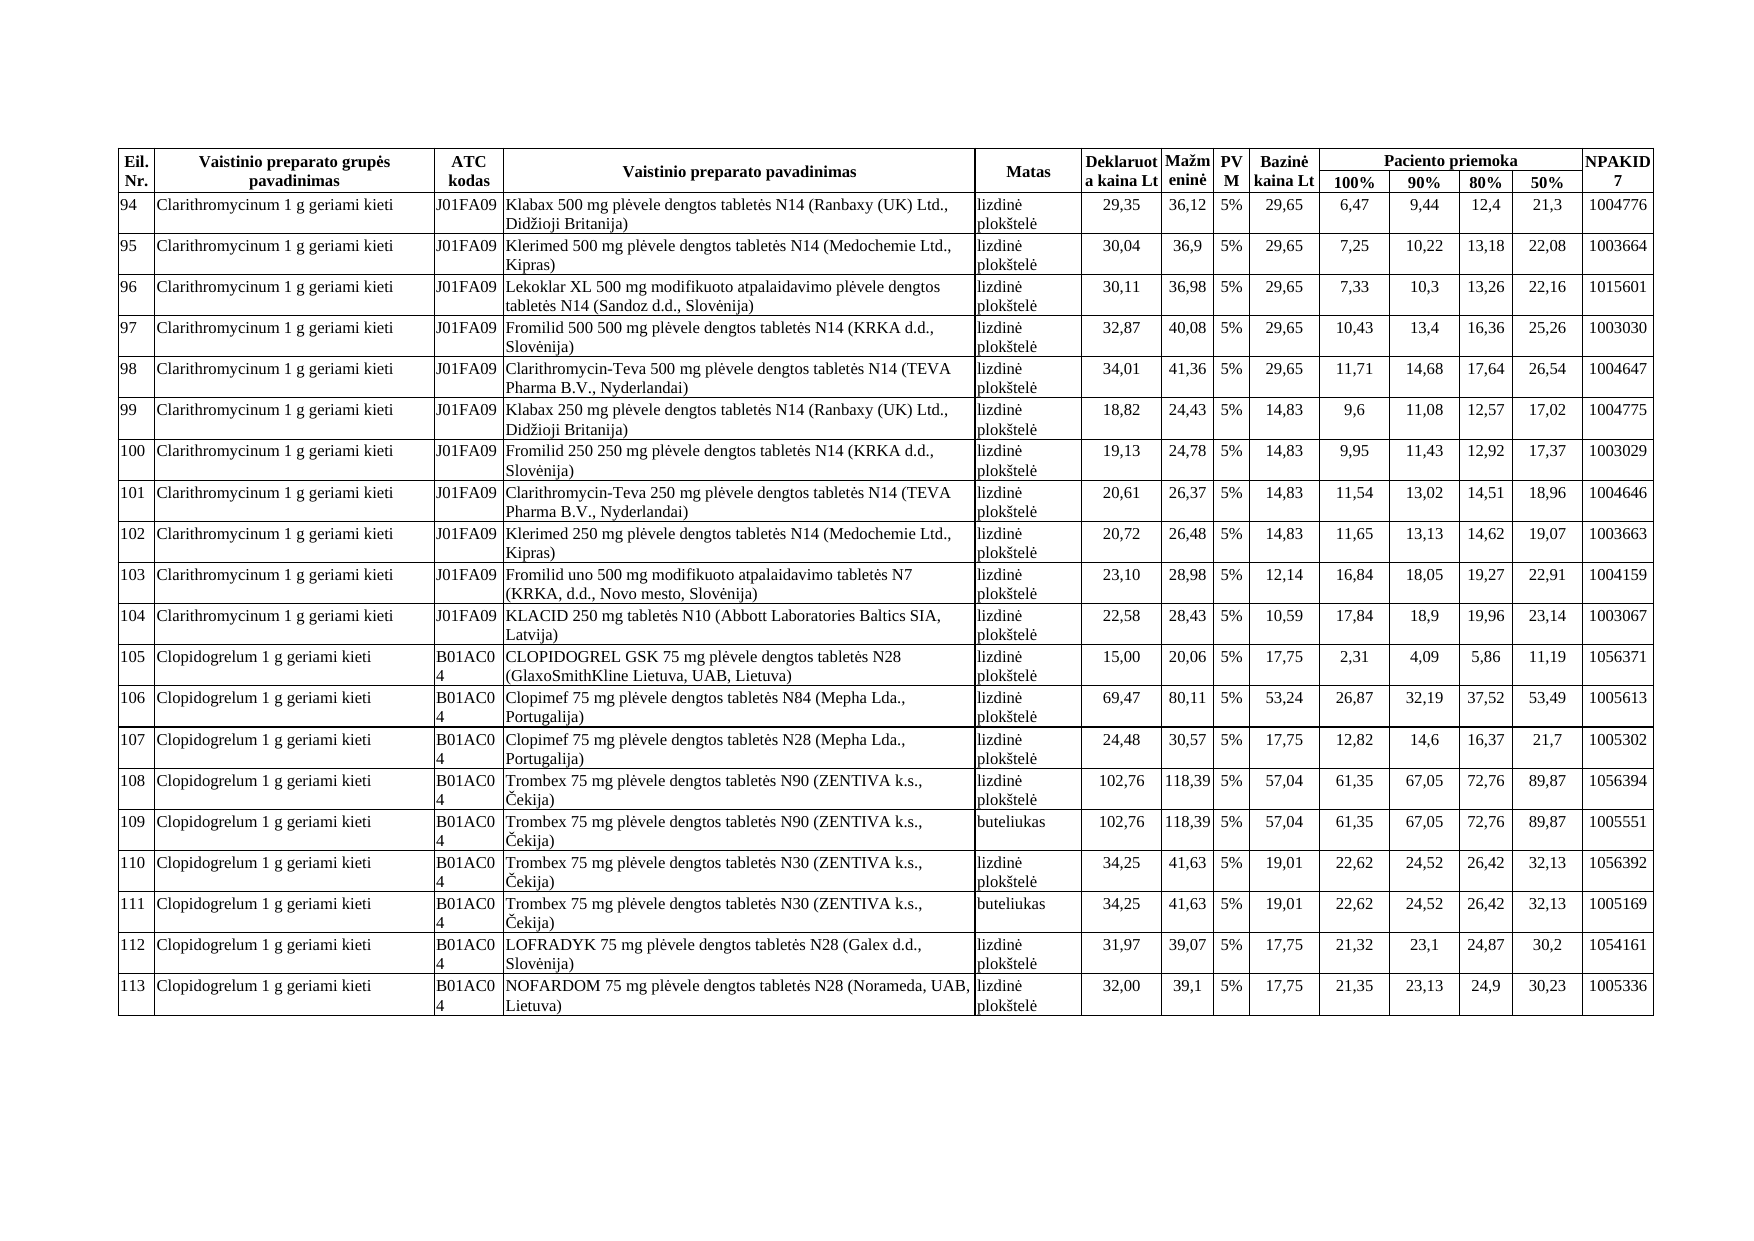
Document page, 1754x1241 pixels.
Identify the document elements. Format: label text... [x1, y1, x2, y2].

table_cell 12,82 [1320, 728, 1389, 768]
table_cell 5% [1214, 686, 1249, 726]
table_cell J01FA09 [435, 193, 503, 233]
table_cell 22,58 [1082, 604, 1161, 644]
table_cell 10,59 [1250, 604, 1319, 644]
table_cell 1004159 [1583, 563, 1653, 603]
table_cell 28,98 [1162, 563, 1213, 603]
table_cell 30,2 [1513, 933, 1582, 973]
table_cell B01AC04 [435, 810, 503, 850]
table_cell J01FA09 [435, 481, 503, 521]
table_cell 5% [1214, 892, 1249, 932]
table_cell 26,87 [1320, 686, 1389, 726]
table_cell 19,01 [1250, 892, 1319, 932]
table_cell 99 [119, 398, 154, 438]
table_cell 39,07 [1162, 933, 1213, 973]
table_cell Clarithromycinum 1 g geriami kieti [155, 563, 434, 603]
table_cell 21,3 [1513, 193, 1582, 233]
table_cell 53,24 [1250, 686, 1319, 726]
table_cell 24,52 [1390, 851, 1459, 891]
table_cell lizdinė plokštelė [976, 481, 1081, 521]
table_cell 11,71 [1320, 357, 1389, 397]
table_cell 17,75 [1250, 933, 1319, 973]
table_cell 29,35 [1082, 193, 1161, 233]
table_cell 10,22 [1390, 234, 1459, 274]
table_cell Clarithromycinum 1 g geriami kieti [155, 398, 434, 438]
table_cell 26,48 [1162, 522, 1213, 562]
table_cell 13,13 [1390, 522, 1459, 562]
table_cell 19,01 [1250, 851, 1319, 891]
table_cell 29,65 [1250, 234, 1319, 274]
table_cell Clarithromycinum 1 g geriami kieti [155, 357, 434, 397]
table_cell 57,04 [1250, 810, 1319, 850]
table_cell 1005302 [1583, 728, 1653, 768]
table_cell NOFARDOM 75 mg plėvele dengtos tabletės N28 (Norameda, UAB, Lietuva) [504, 974, 974, 1014]
table_cell Klabax 250 mg plėvele dengtos tabletės N14 (Ranbaxy (UK) Ltd., Didžioji Britanija) [504, 398, 974, 438]
table_cell lizdinė plokštelė [976, 933, 1081, 973]
table_cell 22,16 [1513, 275, 1582, 315]
table_cell 20,06 [1162, 645, 1213, 685]
table_cell 24,9 [1460, 974, 1512, 1014]
table_cell 1005336 [1583, 974, 1653, 1014]
table_cell 72,76 [1460, 769, 1512, 809]
table_cell Clarithromycinum 1 g geriami kieti [155, 522, 434, 562]
table_cell 109 [119, 810, 154, 850]
table_cell 16,36 [1460, 316, 1512, 356]
table_cell 36,12 [1162, 193, 1213, 233]
table_cell 1004647 [1583, 357, 1653, 397]
table_cell 100% [1320, 171, 1389, 192]
table_cell Clarithromycin-Teva 500 mg plėvele dengtos tabletės N14 (TEVA Pharma B.V., Nyderlandai) [504, 357, 974, 397]
table_cell 106 [119, 686, 154, 726]
table_cell 30,11 [1082, 275, 1161, 315]
table_cell 98 [119, 357, 154, 397]
table_cell 1003664 [1583, 234, 1653, 274]
table_cell 102 [119, 522, 154, 562]
table_cell lizdinė plokštelė [976, 974, 1081, 1014]
table_header Vaistinio preparato pavadinimas [504, 149, 974, 192]
table_cell 11,43 [1390, 440, 1459, 479]
table_cell 19,13 [1082, 440, 1161, 479]
table_cell buteliukas [976, 892, 1081, 932]
table_cell lizdinė plokštelė [976, 604, 1081, 644]
table_cell 13,4 [1390, 316, 1459, 356]
table_cell 90% [1390, 171, 1459, 192]
table_cell 96 [119, 275, 154, 315]
table_cell 19,96 [1460, 604, 1512, 644]
table_cell 11,19 [1513, 645, 1582, 685]
table_cell 32,13 [1513, 851, 1582, 891]
table_cell 30,57 [1162, 728, 1213, 768]
table_header Mažmeninė kaina Lt [1162, 149, 1213, 192]
table_cell 23,14 [1513, 604, 1582, 644]
table_cell B01AC04 [435, 892, 503, 932]
table_cell 4,09 [1390, 645, 1459, 685]
table_cell Clopidogrelum 1 g geriami kieti [155, 728, 434, 768]
table_cell 20,61 [1082, 481, 1161, 521]
table_cell 16,37 [1460, 728, 1512, 768]
table_cell 17,02 [1513, 398, 1582, 438]
table_cell Fromilid 500 500 mg plėvele dengtos tabletės N14 (KRKA d.d., Slovėnija) [504, 316, 974, 356]
table_cell Clarithromycinum 1 g geriami kieti [155, 234, 434, 274]
table_cell 118,39 [1162, 810, 1213, 850]
table_cell 113 [119, 974, 154, 1014]
table_cell 2,31 [1320, 645, 1389, 685]
table_cell B01AC04 [435, 974, 503, 1014]
table_cell 5% [1214, 440, 1249, 479]
table_cell 1056394 [1583, 769, 1653, 809]
table_cell 34,25 [1082, 892, 1161, 932]
table_cell 12,57 [1460, 398, 1512, 438]
table_cell 5% [1214, 481, 1249, 521]
table_cell 1005613 [1583, 686, 1653, 726]
table_cell 5% [1214, 604, 1249, 644]
table_cell 18,96 [1513, 481, 1582, 521]
table_cell 31,97 [1082, 933, 1161, 973]
table_cell 5% [1214, 357, 1249, 397]
table_cell CLOPIDOGREL GSK 75 mg plėvele dengtos tabletės N28 (GlaxoSmithKline Lietuva, UAB, Lietuva) [504, 645, 974, 685]
table_cell 30,23 [1513, 974, 1582, 1014]
table_cell 29,65 [1250, 275, 1319, 315]
table_cell 95 [119, 234, 154, 274]
table_cell 19,27 [1460, 563, 1512, 603]
table_cell 34,01 [1082, 357, 1161, 397]
table_cell Clarithromycinum 1 g geriami kieti [155, 440, 434, 479]
table_cell 5% [1214, 728, 1249, 768]
table_cell lizdinė plokštelė [976, 234, 1081, 274]
table_cell 24,43 [1162, 398, 1213, 438]
table_cell 108 [119, 769, 154, 809]
table_cell lizdinė plokštelė [976, 686, 1081, 726]
table_cell 10,3 [1390, 275, 1459, 315]
table_cell 5% [1214, 234, 1249, 274]
table_cell 34,25 [1082, 851, 1161, 891]
table_cell lizdinė plokštelė [976, 728, 1081, 768]
table_cell lizdinė plokštelė [976, 193, 1081, 233]
table_cell 30,04 [1082, 234, 1161, 274]
table_cell 5% [1214, 193, 1249, 233]
table_cell 11,54 [1320, 481, 1389, 521]
table_cell 23,13 [1390, 974, 1459, 1014]
table_cell Trombex 75 mg plėvele dengtos tabletės N90 (ZENTIVA k.s., Čekija) [504, 810, 974, 850]
table_cell 12,4 [1460, 193, 1512, 233]
table_cell 32,00 [1082, 974, 1161, 1014]
table_cell 1015601 [1583, 275, 1653, 315]
table_cell Klerimed 250 mg plėvele dengtos tabletės N14 (Medochemie Ltd., Kipras) [504, 522, 974, 562]
table_cell B01AC04 [435, 769, 503, 809]
table_header Paciento priemoka [1320, 149, 1582, 169]
table_cell 22,08 [1513, 234, 1582, 274]
table_cell J01FA09 [435, 398, 503, 438]
table_cell 80,11 [1162, 686, 1213, 726]
table_header Deklaruota kaina Lt [1082, 149, 1161, 192]
table_cell 18,82 [1082, 398, 1161, 438]
table_cell 5% [1214, 398, 1249, 438]
table_cell 17,37 [1513, 440, 1582, 479]
table_cell 24,48 [1082, 728, 1161, 768]
table_cell 5% [1214, 316, 1249, 356]
table_cell 17,75 [1250, 645, 1319, 685]
table_cell Clopidogrelum 1 g geriami kieti [155, 645, 434, 685]
table_header Matas [976, 149, 1081, 192]
table_cell 1054161 [1583, 933, 1653, 973]
table_cell 67,05 [1390, 769, 1459, 809]
table_cell LOFRADYK 75 mg plėvele dengtos tabletės N28 (Galex d.d., Slovėnija) [504, 933, 974, 973]
table_header ATC kodas [435, 149, 503, 192]
table_cell Clarithromycinum 1 g geriami kieti [155, 604, 434, 644]
table_cell Lekoklar XL 500 mg modifikuoto atpalaidavimo plėvele dengtos tabletės N14 (Sandoz d.d., Slovėnija) [504, 275, 974, 315]
table_cell 5,86 [1460, 645, 1512, 685]
table_header Bazinė kaina Lt [1250, 149, 1319, 192]
table_cell 89,87 [1513, 810, 1582, 850]
table_header NPAKID7 [1583, 149, 1653, 192]
table_cell 24,87 [1460, 933, 1512, 973]
table_cell 21,7 [1513, 728, 1582, 768]
table_cell 10,43 [1320, 316, 1389, 356]
table_cell 1003663 [1583, 522, 1653, 562]
table_header PVM [1214, 149, 1249, 192]
table_cell 5% [1214, 933, 1249, 973]
table_cell 23,1 [1390, 933, 1459, 973]
table_cell 110 [119, 851, 154, 891]
table_cell 36,9 [1162, 234, 1213, 274]
table_cell 23,10 [1082, 563, 1161, 603]
table_cell 18,05 [1390, 563, 1459, 603]
table_cell lizdinė plokštelė [976, 357, 1081, 397]
table_cell 5% [1214, 275, 1249, 315]
table_header Vaistinio preparato grupės pavadinimas [155, 149, 434, 192]
table_cell J01FA09 [435, 357, 503, 397]
table_cell 26,42 [1460, 892, 1512, 932]
table_cell 67,05 [1390, 810, 1459, 850]
table_cell 103 [119, 563, 154, 603]
table_cell 9,95 [1320, 440, 1389, 479]
table_cell 69,47 [1082, 686, 1161, 726]
table_cell 22,91 [1513, 563, 1582, 603]
table_cell 1004776 [1583, 193, 1653, 233]
table_cell 21,32 [1320, 933, 1389, 973]
table_cell 14,6 [1390, 728, 1459, 768]
table_cell 94 [119, 193, 154, 233]
table_cell 9,6 [1320, 398, 1389, 438]
table_cell Clopidogrelum 1 g geriami kieti [155, 974, 434, 1014]
table_cell 14,83 [1250, 440, 1319, 479]
table_cell 50% [1513, 171, 1582, 192]
table_cell Clarithromycinum 1 g geriami kieti [155, 481, 434, 521]
table_cell 26,37 [1162, 481, 1213, 521]
table_cell 5% [1214, 522, 1249, 562]
table_cell 9,44 [1390, 193, 1459, 233]
table_cell 41,63 [1162, 851, 1213, 891]
table_cell 14,83 [1250, 481, 1319, 521]
table_cell Clarithromycin-Teva 250 mg plėvele dengtos tabletės N14 (TEVA Pharma B.V., Nyderlandai) [504, 481, 974, 521]
table_cell Clopidogrelum 1 g geriami kieti [155, 769, 434, 809]
table_cell 12,92 [1460, 440, 1512, 479]
table_cell 1004775 [1583, 398, 1653, 438]
table_cell 26,42 [1460, 851, 1512, 891]
table_cell B01AC04 [435, 728, 503, 768]
table_cell lizdinė plokštelė [976, 645, 1081, 685]
table_cell 17,84 [1320, 604, 1389, 644]
table_cell 53,49 [1513, 686, 1582, 726]
table_cell 5% [1214, 810, 1249, 850]
table_cell 5% [1214, 851, 1249, 891]
table_cell lizdinė plokštelė [976, 769, 1081, 809]
table_cell 25,26 [1513, 316, 1582, 356]
table_cell Trombex 75 mg plėvele dengtos tabletės N30 (ZENTIVA k.s., Čekija) [504, 892, 974, 932]
table_cell 13,26 [1460, 275, 1512, 315]
table_cell 112 [119, 933, 154, 973]
table_cell 11,08 [1390, 398, 1459, 438]
table_cell lizdinė plokštelė [976, 275, 1081, 315]
table_cell 36,98 [1162, 275, 1213, 315]
table_cell Fromilid uno 500 mg modifikuoto atpalaidavimo tabletės N7 (KRKA, d.d., Novo mesto, Slovėnija) [504, 563, 974, 603]
table_cell 29,65 [1250, 193, 1319, 233]
table_cell 101 [119, 481, 154, 521]
table_cell 29,65 [1250, 316, 1319, 356]
table_cell 26,54 [1513, 357, 1582, 397]
table_cell 7,25 [1320, 234, 1389, 274]
table_cell Clarithromycinum 1 g geriami kieti [155, 316, 434, 356]
table_cell 107 [119, 728, 154, 768]
table_cell J01FA09 [435, 234, 503, 274]
table_cell 21,35 [1320, 974, 1389, 1014]
table_cell 111 [119, 892, 154, 932]
table_cell lizdinė plokštelė [976, 522, 1081, 562]
table_cell 61,35 [1320, 769, 1389, 809]
table_cell 22,62 [1320, 851, 1389, 891]
table_cell 24,78 [1162, 440, 1213, 479]
table_cell Klerimed 500 mg plėvele dengtos tabletės N14 (Medochemie Ltd., Kipras) [504, 234, 974, 274]
table_cell lizdinė plokštelė [976, 440, 1081, 479]
table_cell 16,84 [1320, 563, 1389, 603]
table_cell B01AC04 [435, 686, 503, 726]
table_cell 32,13 [1513, 892, 1582, 932]
table_cell J01FA09 [435, 440, 503, 479]
table_cell 41,63 [1162, 892, 1213, 932]
table_cell 39,1 [1162, 974, 1213, 1014]
table_cell 1005169 [1583, 892, 1653, 932]
table_cell 104 [119, 604, 154, 644]
table_cell Clopidogrelum 1 g geriami kieti [155, 851, 434, 891]
table_cell 13,02 [1390, 481, 1459, 521]
table_cell Clopimef 75 mg plėvele dengtos tabletės N28 (Mepha Lda., Portugalija) [504, 728, 974, 768]
table_cell Clopimef 75 mg plėvele dengtos tabletės N84 (Mepha Lda., Portugalija) [504, 686, 974, 726]
table_cell 5% [1214, 645, 1249, 685]
table_cell 89,87 [1513, 769, 1582, 809]
table_cell 1005551 [1583, 810, 1653, 850]
table_cell 118,39 [1162, 769, 1213, 809]
table_cell 32,87 [1082, 316, 1161, 356]
table_cell J01FA09 [435, 275, 503, 315]
table_cell Clopidogrelum 1 g geriami kieti [155, 892, 434, 932]
table_cell 37,52 [1460, 686, 1512, 726]
table_cell 15,00 [1082, 645, 1161, 685]
table_cell 12,14 [1250, 563, 1319, 603]
table_cell Clarithromycinum 1 g geriami kieti [155, 193, 434, 233]
table_cell 72,76 [1460, 810, 1512, 850]
table_cell 17,75 [1250, 728, 1319, 768]
table_cell 61,35 [1320, 810, 1389, 850]
table_cell 40,08 [1162, 316, 1213, 356]
table_cell 7,33 [1320, 275, 1389, 315]
table_cell 1056371 [1583, 645, 1653, 685]
table_cell 100 [119, 440, 154, 479]
table_cell J01FA09 [435, 563, 503, 603]
table_cell 5% [1214, 974, 1249, 1014]
table_cell 22,62 [1320, 892, 1389, 932]
table_cell 5% [1214, 769, 1249, 809]
table_header Eil. Nr. [119, 149, 154, 192]
table_cell KLACID 250 mg tabletės N10 (Abbott Laboratories Baltics SIA, Latvija) [504, 604, 974, 644]
table_cell J01FA09 [435, 522, 503, 562]
table_cell 14,68 [1390, 357, 1459, 397]
table_cell Fromilid 250 250 mg plėvele dengtos tabletės N14 (KRKA d.d., Slovėnija) [504, 440, 974, 479]
table_cell 13,18 [1460, 234, 1512, 274]
table_cell 105 [119, 645, 154, 685]
table_cell B01AC04 [435, 645, 503, 685]
table_cell 57,04 [1250, 769, 1319, 809]
table_cell 1056392 [1583, 851, 1653, 891]
table_cell 5% [1214, 563, 1249, 603]
table_cell 28,43 [1162, 604, 1213, 644]
table_cell Trombex 75 mg plėvele dengtos tabletės N30 (ZENTIVA k.s., Čekija) [504, 851, 974, 891]
table_cell 18,9 [1390, 604, 1459, 644]
table_cell 1003029 [1583, 440, 1653, 479]
table_cell 29,65 [1250, 357, 1319, 397]
table_cell 1003067 [1583, 604, 1653, 644]
table_cell Klabax 500 mg plėvele dengtos tabletės N14 (Ranbaxy (UK) Ltd., Didžioji Britanija) [504, 193, 974, 233]
table_cell 14,83 [1250, 522, 1319, 562]
table_cell 14,83 [1250, 398, 1319, 438]
table_cell B01AC04 [435, 933, 503, 973]
table_cell 41,36 [1162, 357, 1213, 397]
table_cell Clopidogrelum 1 g geriami kieti [155, 686, 434, 726]
table_cell Clopidogrelum 1 g geriami kieti [155, 810, 434, 850]
table_cell lizdinė plokštelė [976, 316, 1081, 356]
table_cell 97 [119, 316, 154, 356]
table_cell 24,52 [1390, 892, 1459, 932]
table_cell lizdinė plokštelė [976, 563, 1081, 603]
table_cell lizdinė plokštelė [976, 851, 1081, 891]
table_cell 17,75 [1250, 974, 1319, 1014]
table_cell 1004646 [1583, 481, 1653, 521]
table_cell 32,19 [1390, 686, 1459, 726]
table_cell 17,64 [1460, 357, 1512, 397]
table_cell 11,65 [1320, 522, 1389, 562]
table_cell J01FA09 [435, 316, 503, 356]
table_cell lizdinė plokštelė [976, 398, 1081, 438]
table_cell 102,76 [1082, 769, 1161, 809]
table_cell 80% [1460, 171, 1512, 192]
table_cell Clarithromycinum 1 g geriami kieti [155, 275, 434, 315]
table_cell buteliukas [976, 810, 1081, 850]
table_cell 1003030 [1583, 316, 1653, 356]
table_cell 14,51 [1460, 481, 1512, 521]
table_cell 20,72 [1082, 522, 1161, 562]
table_cell 19,07 [1513, 522, 1582, 562]
table_cell 6,47 [1320, 193, 1389, 233]
table_cell Trombex 75 mg plėvele dengtos tabletės N90 (ZENTIVA k.s., Čekija) [504, 769, 974, 809]
table_cell Clopidogrelum 1 g geriami kieti [155, 933, 434, 973]
table_cell J01FA09 [435, 604, 503, 644]
table_cell 14,62 [1460, 522, 1512, 562]
table_cell B01AC04 [435, 851, 503, 891]
table_cell 102,76 [1082, 810, 1161, 850]
